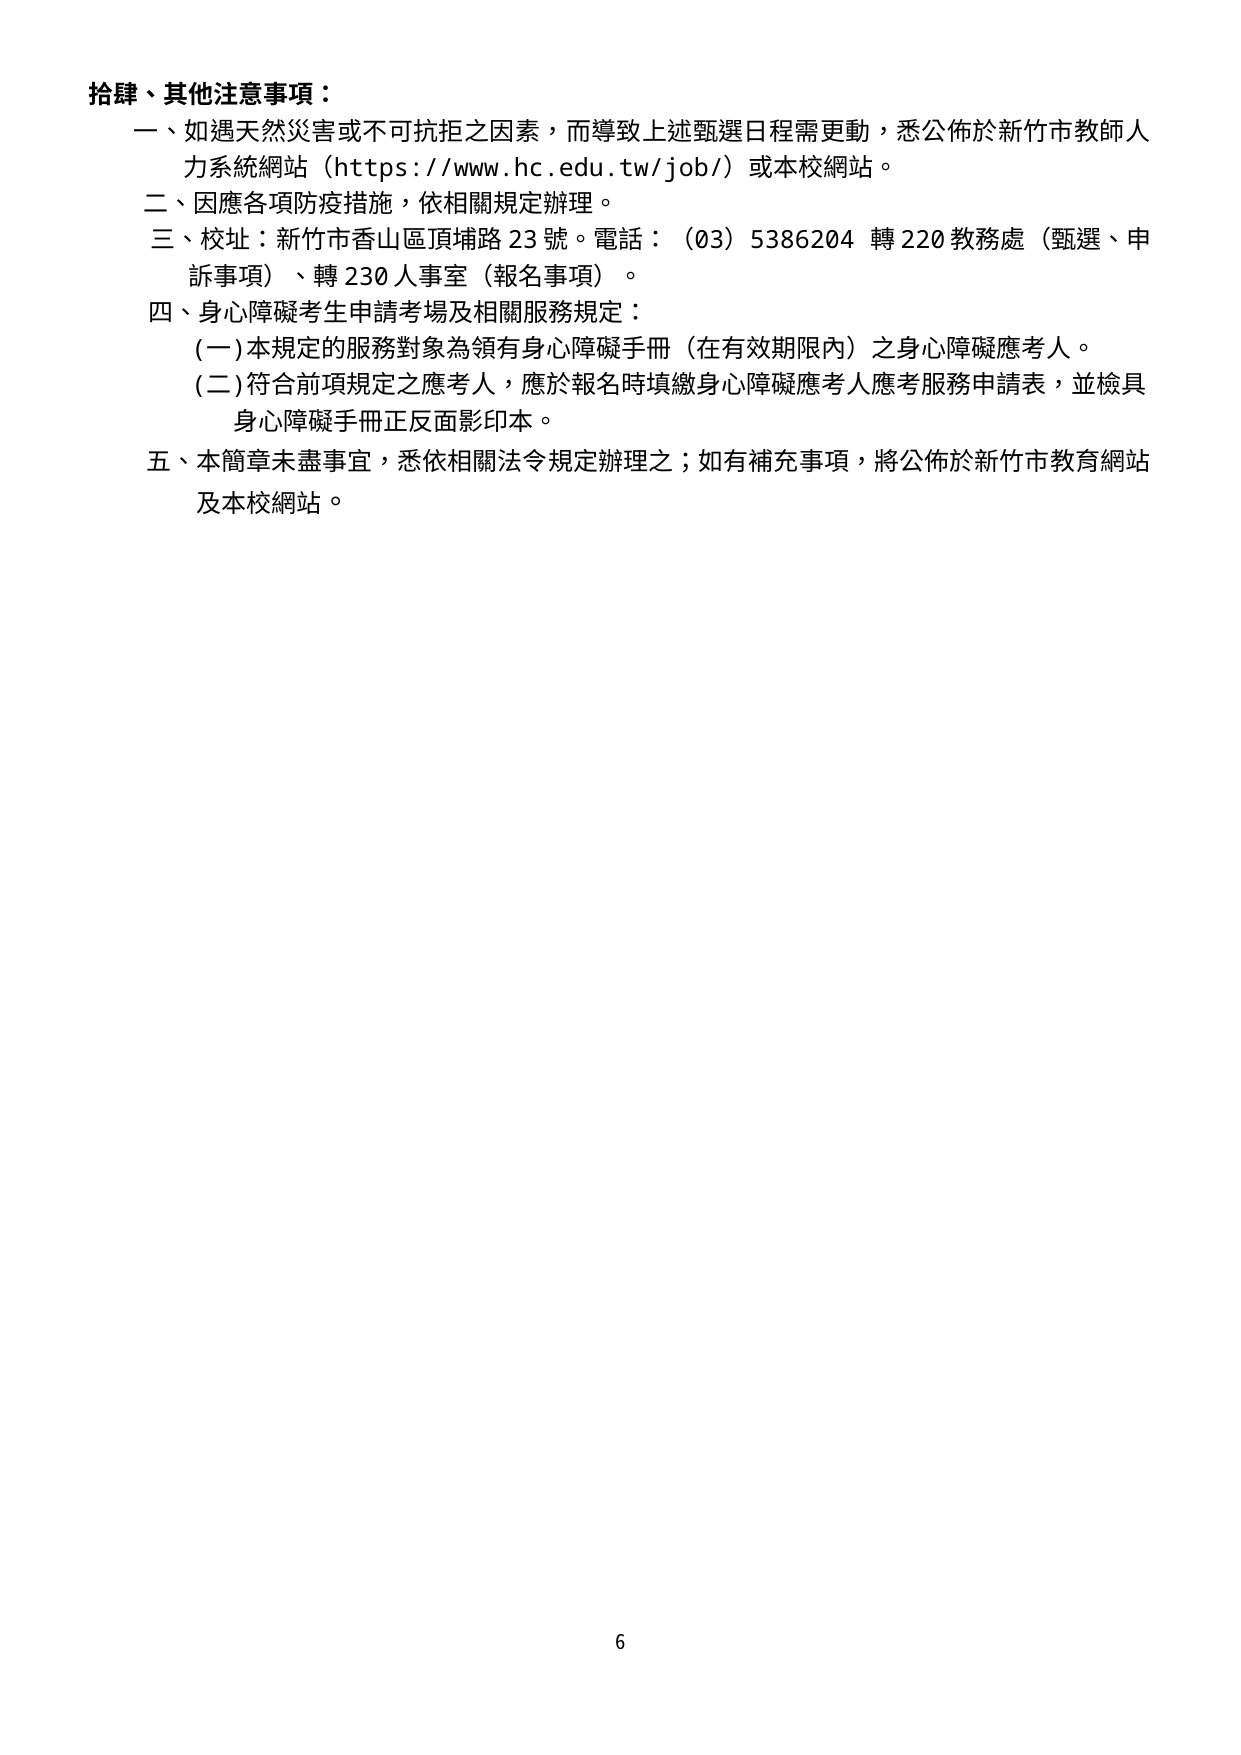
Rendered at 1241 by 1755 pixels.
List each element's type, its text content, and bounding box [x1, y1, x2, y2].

text 五、本簡章未盡事宜，悉依相關法令規定辦理之；如有補充事項，將公佈於新竹市教育網站及本校網站。 [146, 437, 1152, 521]
text (一)本規定的服務對象為領有身心障礙手冊（在有效期限內）之身心障礙應考人。 [146, 329, 1152, 365]
text (二)符合前項規定之應考人，應於報名時填繳身心障礙應考人應考服務申請表，並檢具身心障礙手冊正反面影印本。 [146, 365, 1152, 437]
text 三、校址：新竹市香山區頂埔路23號。電話：（03）5386204 轉220教務處（甄選、申訴事項）、轉230人事室（報名事項）。 [89, 220, 1152, 292]
text 一、如遇天然災害或不可抗拒之因素，而導致上述甄選日程需更動，悉公佈於新竹市教師人力系統網站（https://www.hc.edu.tw/job/）或本校網站。 [134, 111, 1152, 184]
text 二、因應各項防疫措施，依相關規定辦理。 [76, 184, 1152, 220]
text 四、身心障礙考生申請考場及相關服務規定： [89, 292, 1152, 329]
text 拾肆、其他注意事項： [89, 75, 1152, 111]
